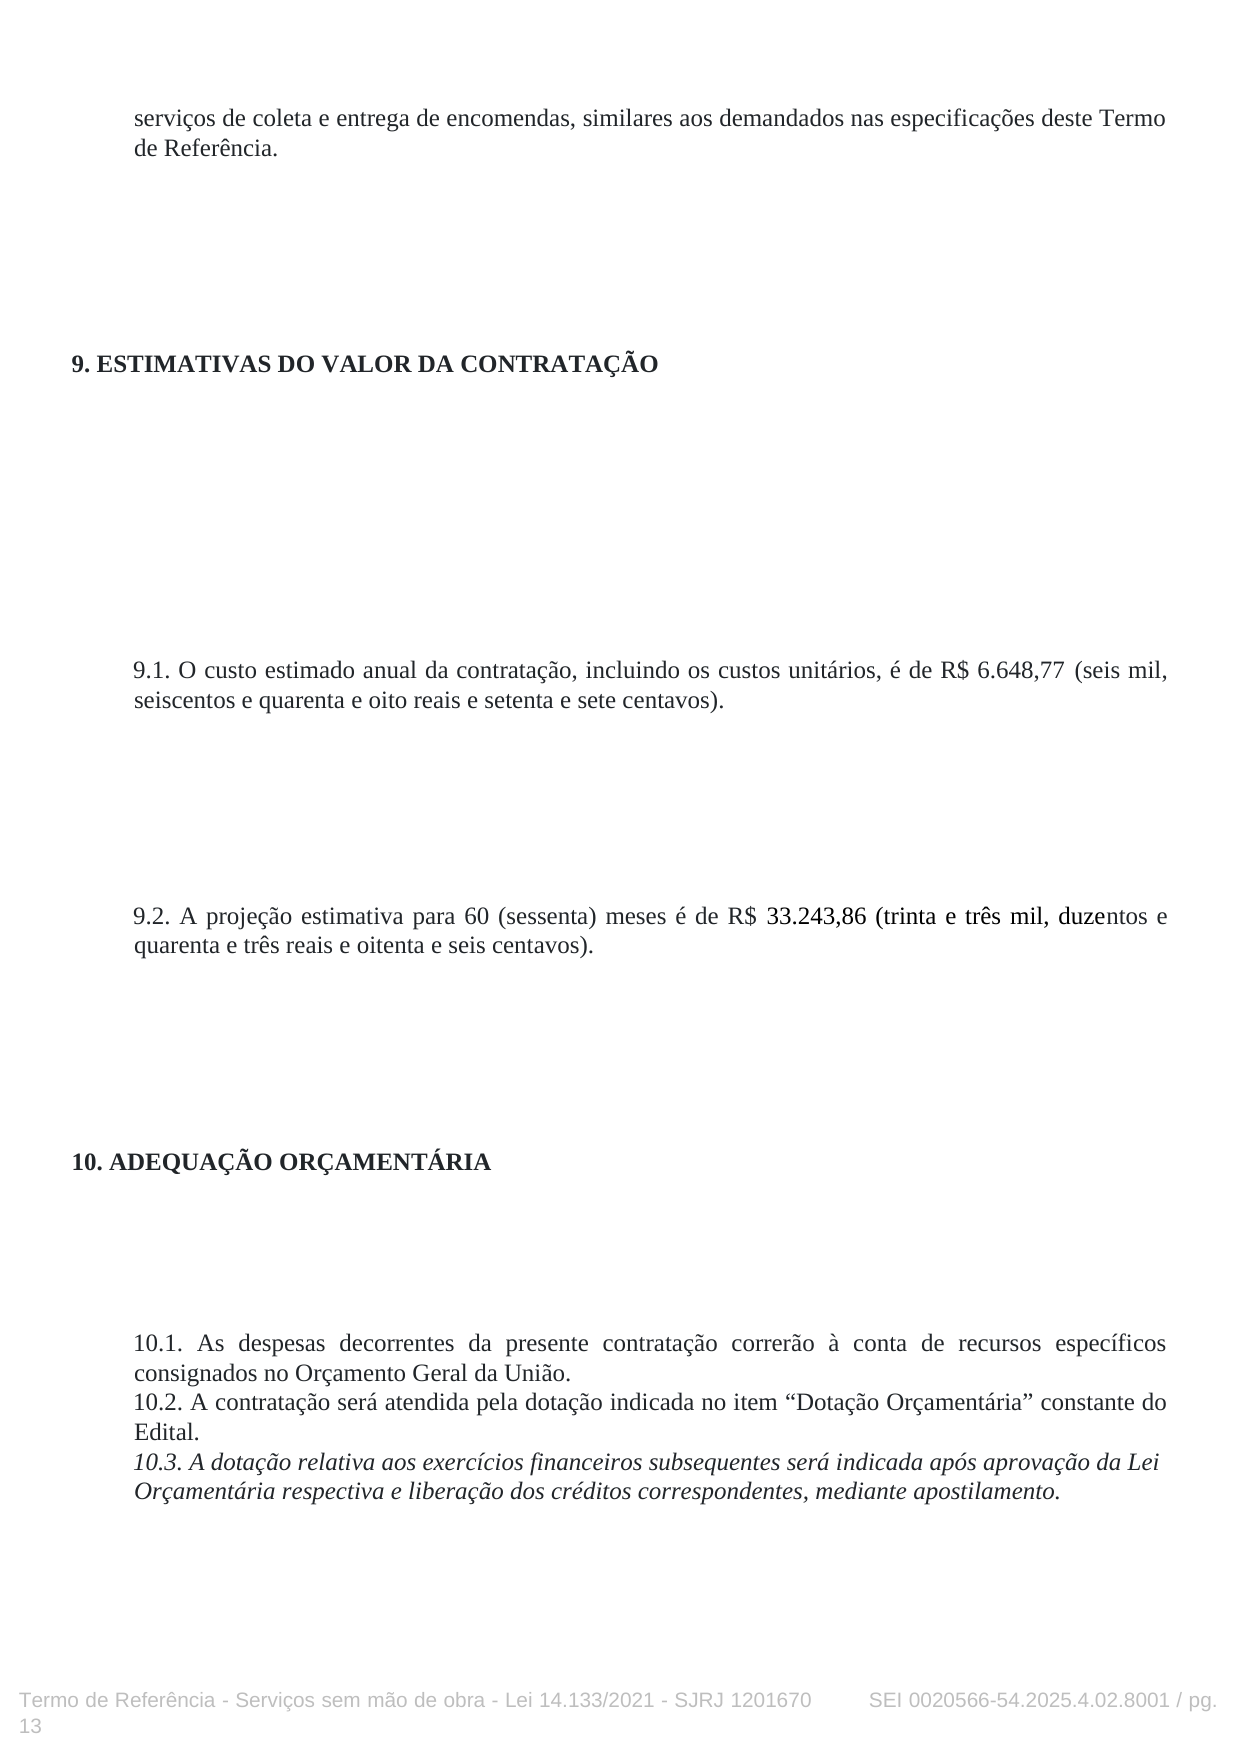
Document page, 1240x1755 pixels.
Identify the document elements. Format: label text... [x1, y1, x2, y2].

text 9.2. A projeção estimativa para 60 (sessenta) meses é de R$ 33.243,86 (trinta e três mil, duzentos e quarenta e três reais e oitenta e seis centavos). [133, 901, 1168, 959]
subtitle 9. ESTIMATIVAS DO VALOR DA CONTRATAÇÃO [71, 349, 1168, 377]
text 10.2. A contratação será atendida pela dotação indicada no item “Dotação Orçamentária” constante do Edital. [133, 1387, 1168, 1446]
text 10.3. A dotação relativa aos exercícios financeiros subsequentes será indicada após aprovação da Lei Orçamentária respectiva e liberação dos créditos correspondentes, mediante apostilamento. [133, 1447, 1168, 1505]
text serviços de coleta e entrega de encomendas, similares aos demandados nas especificações deste Termo de Referência. [133, 103, 1168, 161]
subtitle 10. ADEQUAÇÃO ORÇAMENTÁRIA [71, 1147, 1168, 1175]
text 10.1. As despesas decorrentes da presente contratação correrão à conta de recursos específicos consignados no Orçamento Geral da União. [133, 1328, 1168, 1387]
text 9.1. O custo estimado anual da contratação, incluindo os custos unitários, é de R$ 6.648,77 (seis mil, seiscentos e quarenta e oito reais e setenta e sete centavos). [133, 655, 1168, 714]
